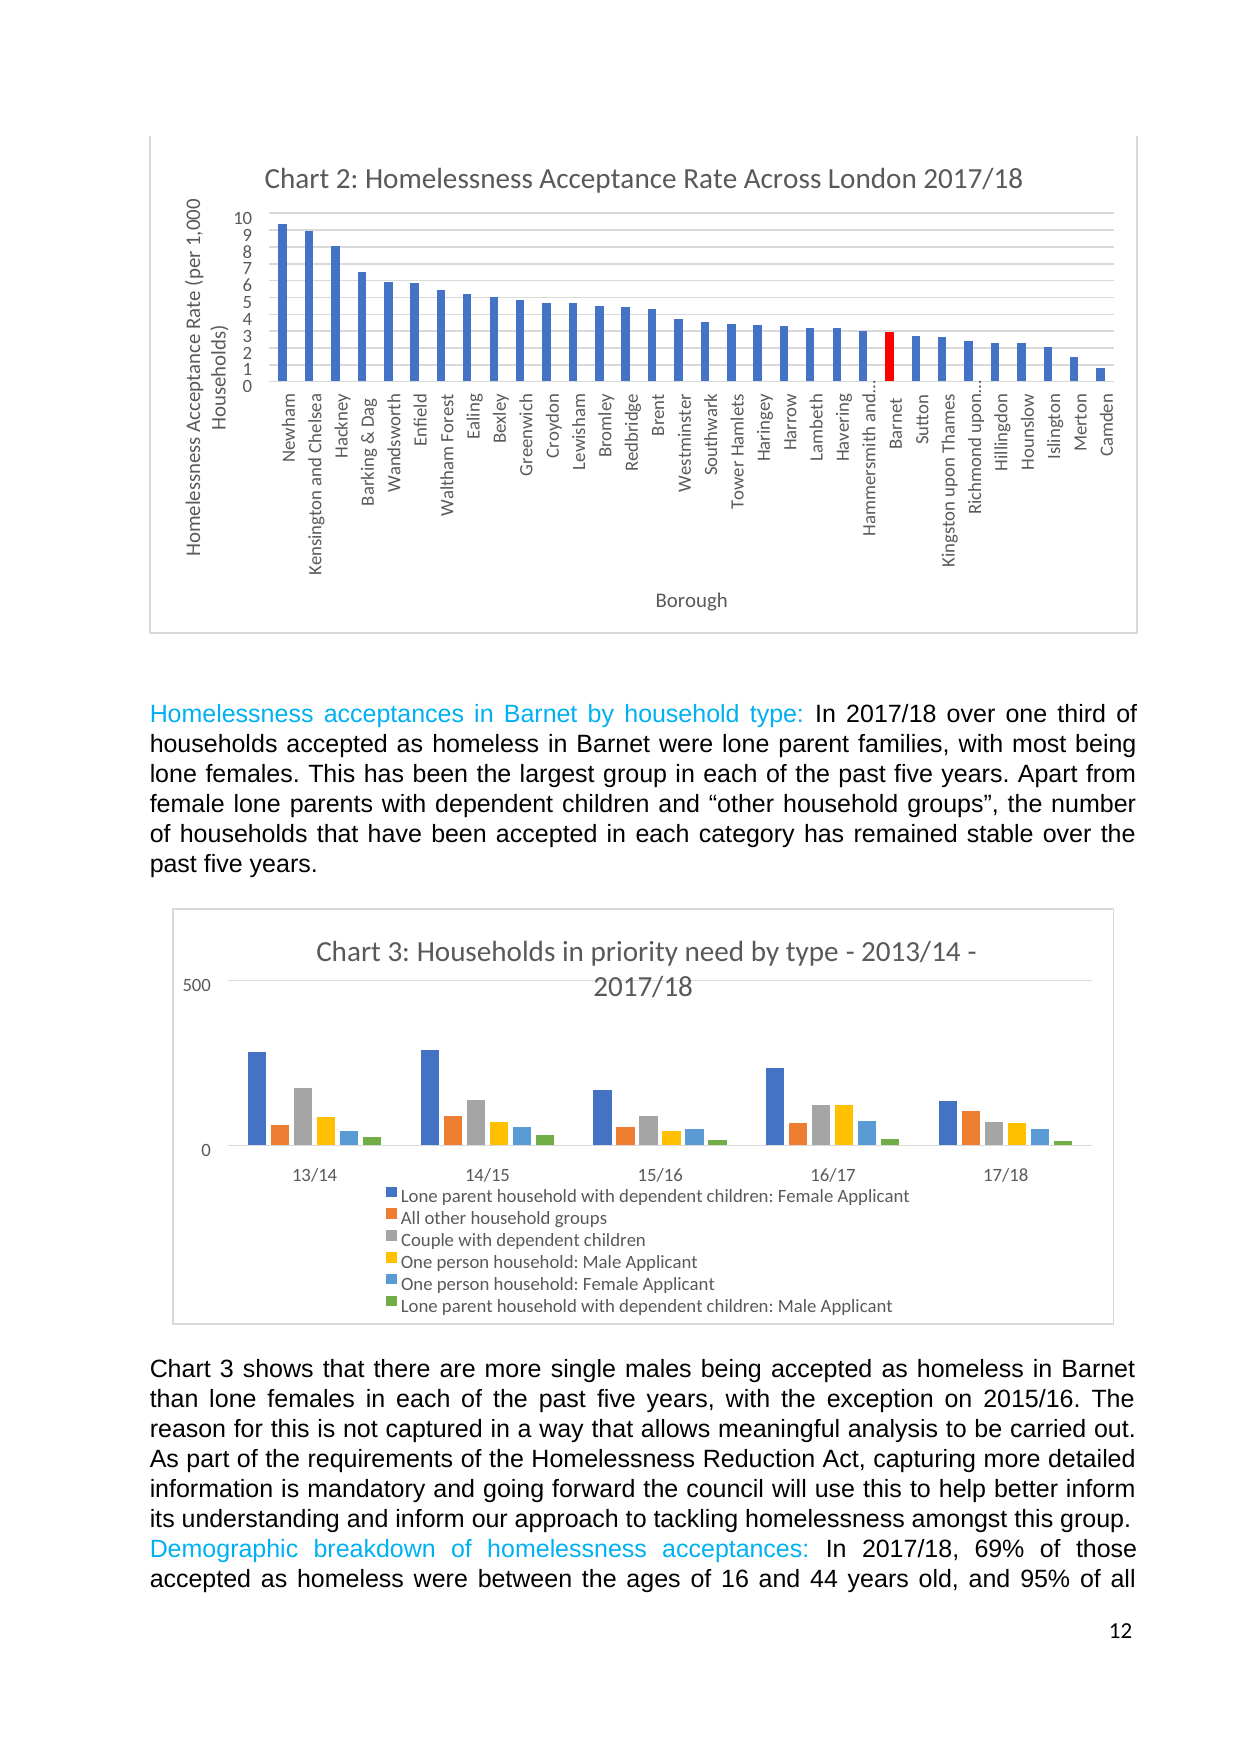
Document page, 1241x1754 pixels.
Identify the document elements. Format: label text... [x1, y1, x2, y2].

text Homelessness acceptances in Barnet by household type: In 2017/18 over one third of households accepted as homeless in Barnet were lone parent families, with most being lone females. This has been the largest group in each of the past five years. Apart from female lone parents with dependent children and “other household groups”, the number of households that have been accepted in each category has remained stable over the past five years. [149, 699, 1137, 877]
text Demographic breakdown of homelessness acceptances: In 2017/18, 69% of those accepted as homeless were between the ages of 16 and 44 years old, and 95% of all [149, 1534, 1137, 1593]
text Chart 3 shows that there are more single males being accepted as homeless in Barnet than lone females in each of the past five years, with the exception on 2015/16. The reason for this is not captured in a way that allows meaningful analysis to be carried out. As part of the requirements of the Homelessness Reduction Act, capturing more detailed information is mandatory and going forward the council will use this to help better inform its understanding and inform our approach to tackling homelessness amongst this group. [149, 1354, 1137, 1532]
